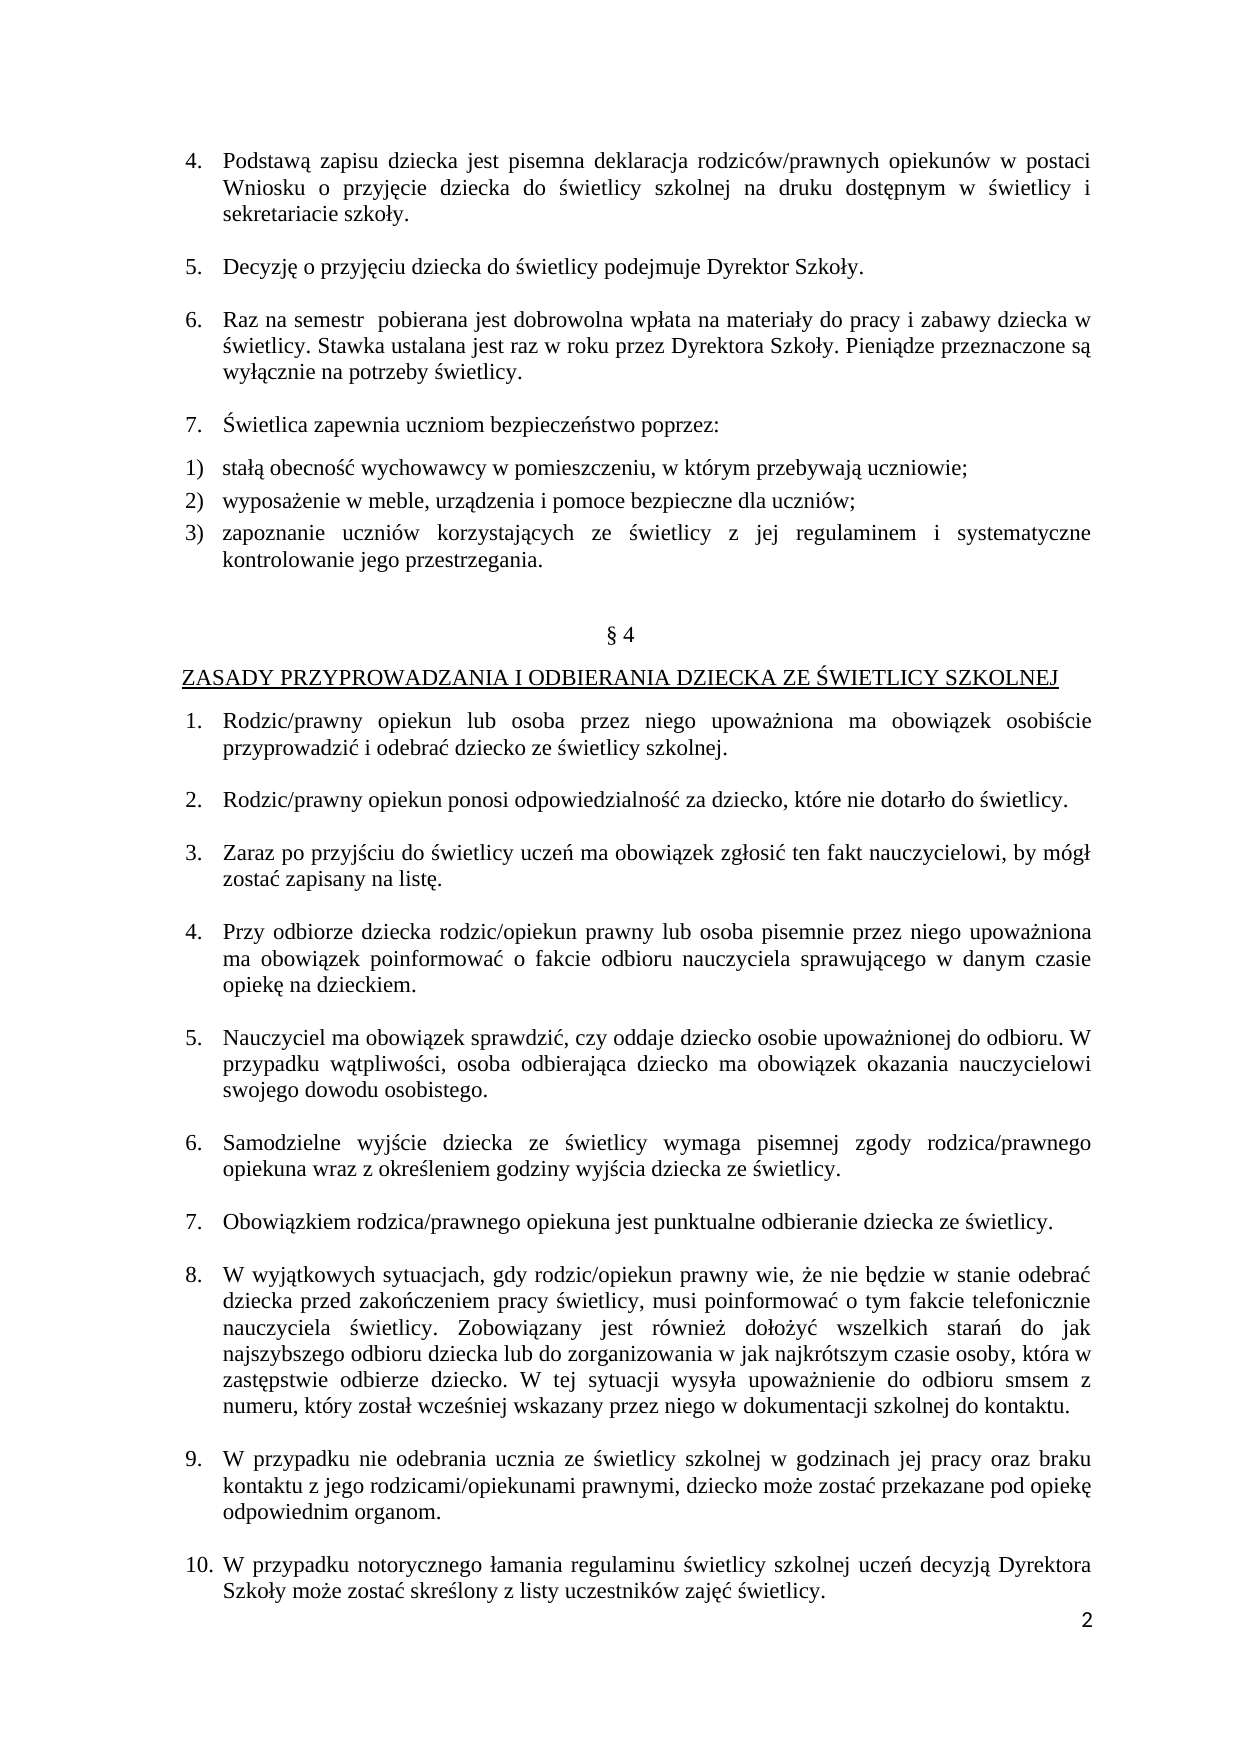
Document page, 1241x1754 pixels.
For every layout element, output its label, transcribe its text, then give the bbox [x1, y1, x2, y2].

list zapoznanie uczniów korzystających ze świetlicy z jej regulaminem i systematyczne kontrolowanie jego przestrzegania. [185, 519, 1093, 572]
list wyposażenie w meble, urządzenia i pomoce bezpieczne dla uczniów; [185, 487, 1093, 513]
list Podstawą zapisu dziecka jest pisemna deklaracja rodziców/prawnych opiekunów w postaci Wniosku o przyjęcie dziecka do świetlicy szkolnej na druku dostępnym w świetlicy i sekretariacie szkoły. [185, 148, 1093, 227]
list Raz na semestr pobierana jest dobrowolna wpłata na materiały do pracy i zabawy dziecka w świetlicy. Stawka ustalana jest raz w roku przez Dyrektora Szkoły. Pieniądze przeznaczone są wyłącznie na potrzeby świetlicy. [185, 306, 1093, 385]
list Rodzic/prawny opiekun lub osoba przez niego upoważniona ma obowiązek osobiście przyprowadzić i odebrać dziecko ze świetlicy szkolnej. [185, 707, 1093, 760]
list Obowiązkiem rodzica/prawnego opiekuna jest punktualne odbieranie dziecka ze świetlicy. [185, 1208, 1093, 1234]
list Zaraz po przyjściu do świetlicy uczeń ma obowiązek zgłosić ten fakt nauczycielowi, by mógł zostać zapisany na listę. [185, 839, 1093, 892]
list Przy odbiorze dziecka rodzic/opiekun prawny lub osoba pisemnie przez niego upoważniona ma obowiązek poinformować o fakcie odbioru nauczyciela sprawującego w danym czasie opiekę na dzieckiem. [185, 918, 1093, 997]
list Świetlica zapewnia uczniom bezpieczeństwo poprzez: [185, 411, 1093, 437]
list Decyzję o przyjęciu dziecka do świetlicy podejmuje Dyrektor Szkoły. [185, 253, 1093, 279]
list W przypadku notorycznego łamania regulaminu świetlicy szkolnej uczeń decyzją Dyrektora Szkoły może zostać skreślony z listy uczestników zajęć świetlicy. [185, 1551, 1093, 1603]
list W przypadku nie odebrania ucznia ze świetlicy szkolnej w godzinach jej pracy oraz braku kontaktu z jego rodzicami/opiekunami prawnymi, dziecko może zostać przekazane pod opiekę odpowiednim organom. [185, 1445, 1093, 1524]
list Samodzielne wyjście dziecka ze świetlicy wymaga pisemnej zgody rodzica/prawnego opiekuna wraz z określeniem godziny wyjścia dziecka ze świetlicy. [185, 1129, 1093, 1182]
text ZASADY PRZYPROWADZANIA I ODBIERANIA DZIECKA ZE ŚWIETLICY SZKOLNEJ [148, 664, 1093, 691]
text § 4 [148, 621, 1093, 648]
list W wyjątkowych sytuacjach, gdy rodzic/opiekun prawny wie, że nie będzie w stanie odebrać dziecka przed zakończeniem pracy świetlicy, musi poinformować o tym fakcie telefonicznie nauczyciela świetlicy. Zobowiązany jest również dołożyć wszelkich starań do jak najszybszego odbioru dziecka lub do zorganizowania w jak najkrótszym czasie osoby, która w zastępstwie odbierze dziecko. W tej sytuacji wysyła upoważnienie do odbioru smsem z numeru, który został wcześniej wskazany przez niego w dokumentacji szkolnej do kontaktu. [185, 1261, 1093, 1419]
list stałą obecność wychowawcy w pomieszczeniu, w którym przebywają uczniowie; [185, 454, 1093, 481]
list Rodzic/prawny opiekun ponosi odpowiedzialność za dziecko, które nie dotarło do świetlicy. [185, 786, 1093, 813]
list Nauczyciel ma obowiązek sprawdzić, czy oddaje dziecko osobie upoważnionej do odbioru. W przypadku wątpliwości, osoba odbierająca dziecko ma obowiązek okazania nauczycielowi swojego dowodu osobistego. [185, 1024, 1093, 1103]
